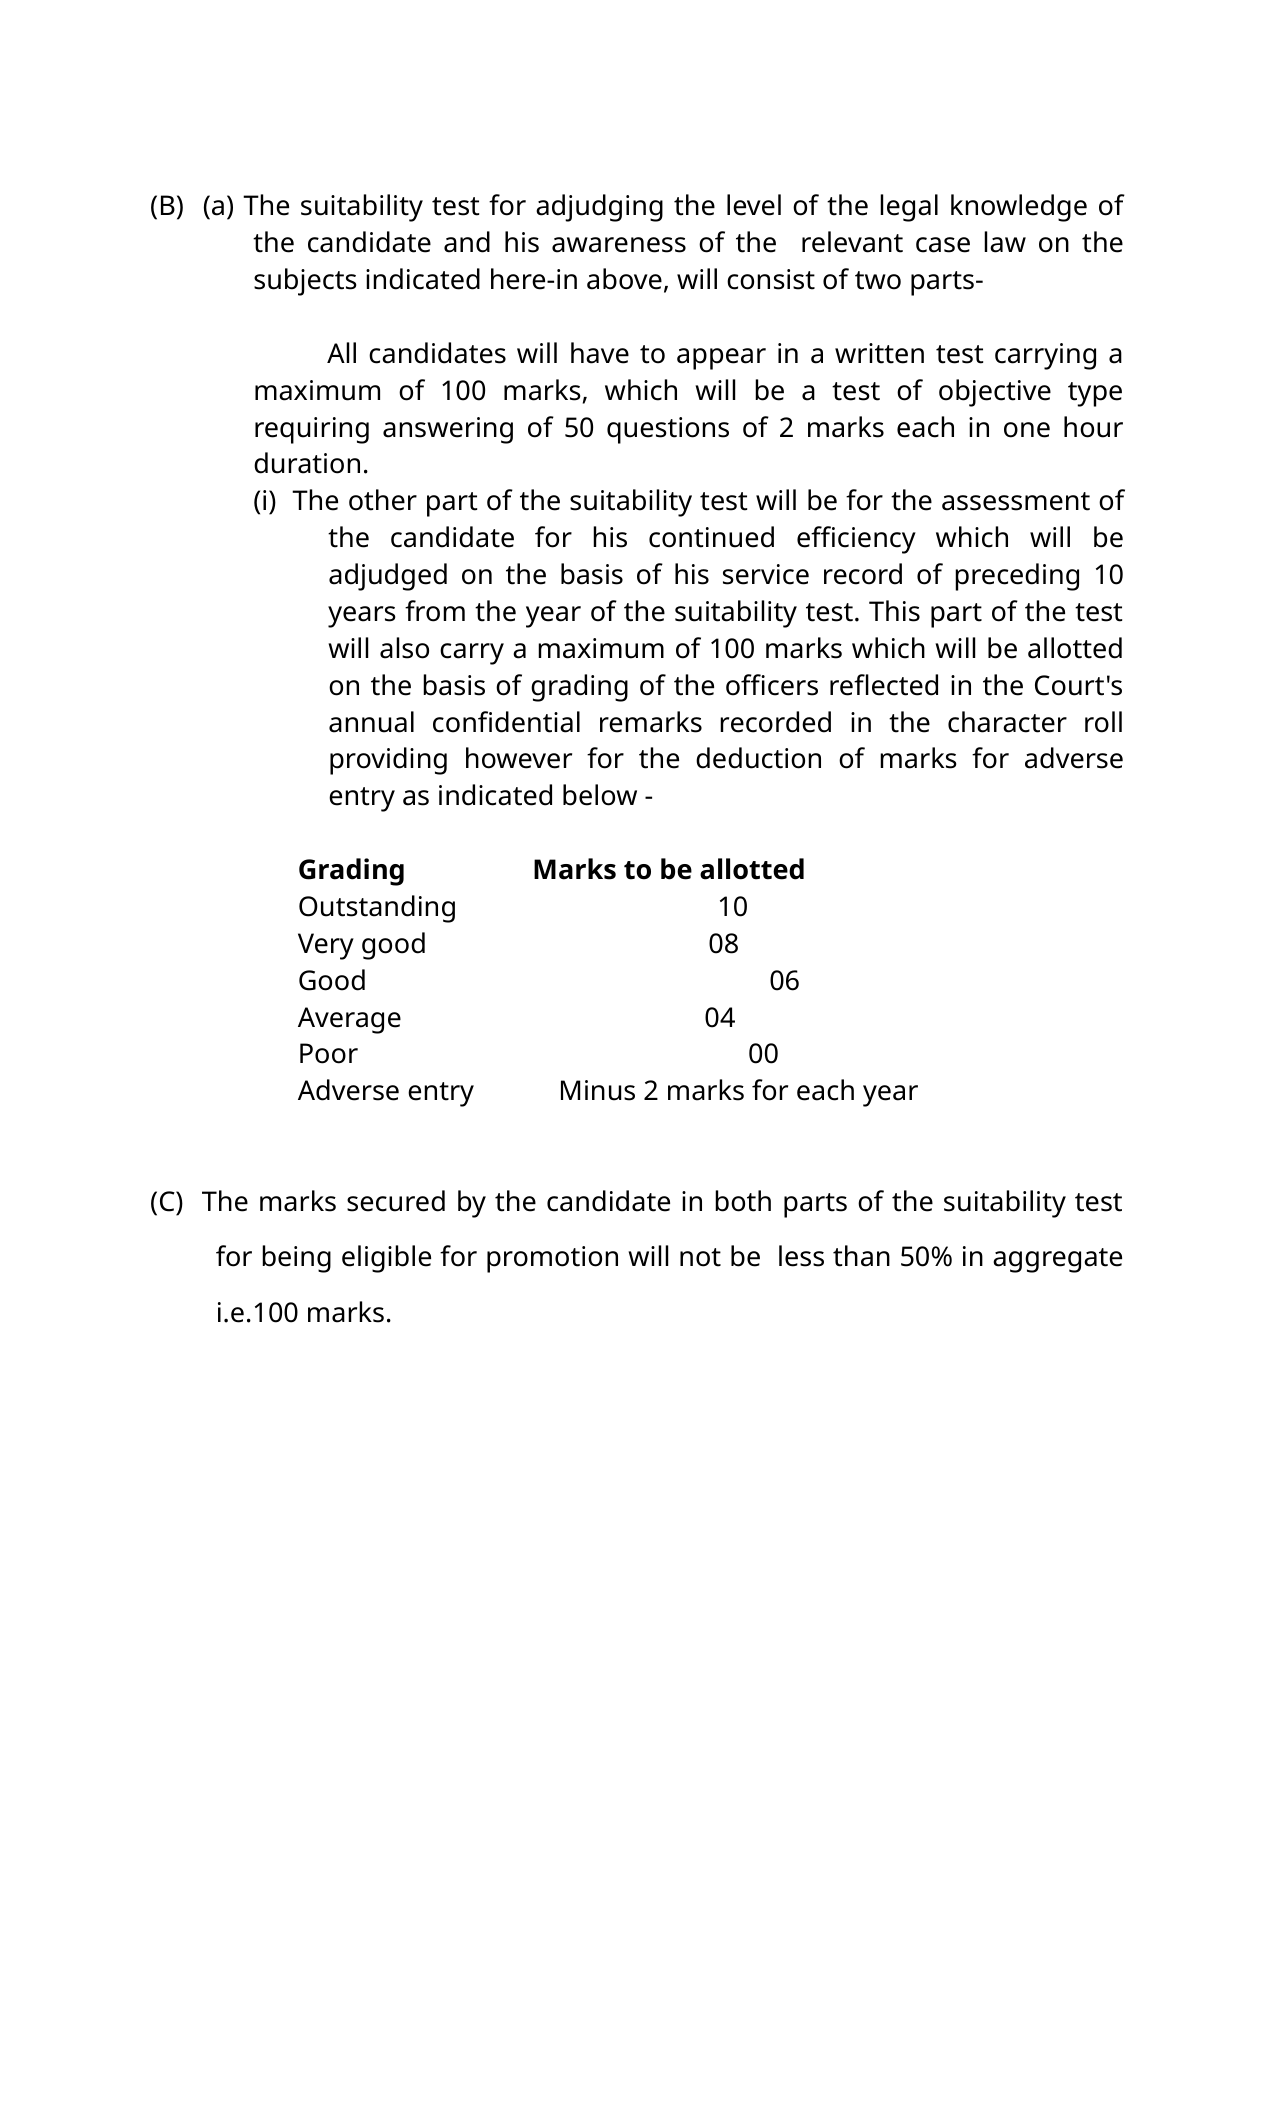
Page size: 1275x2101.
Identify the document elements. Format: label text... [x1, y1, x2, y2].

text Adverse entry Minus 2 marks for each year [150, 1072, 1125, 1109]
text Poor 00 [150, 1035, 1125, 1072]
text Good 06 [150, 961, 1125, 998]
text Outstanding 10 [150, 887, 1125, 924]
text Average 04 [150, 998, 1125, 1035]
text Grading Marks to be allotted [150, 851, 1125, 887]
text All candidates will have to appear in a written test carrying a maximum of 100 marks, which will be a test of objective type requiring answering of 50 questions of 2 marks each in one hour duration. [253, 334, 1125, 482]
text (i) The other part of the suitability test will be for the assessment of the candidate for his continued efficiency which will be adjudged on the basis of his service record of preceding 10 years from the year of the suitability test. This part of the test will also carry a maximum of 100 marks which will be allotted on the basis of grading of the officers reflected in the Court's annual confidential remarks recorded in the character roll providing however for the deduction of marks for adverse entry as indicated below - [253, 482, 1125, 814]
text (C) The marks secured by the candidate in both parts of the suitability test for being eligible for promotion will not be less than 50% in aggregate i.e.100 marks. [150, 1182, 1125, 1330]
text Very good 08 [150, 924, 1125, 961]
text (B) (a) The suitability test for adjudging the level of the legal knowledge of the candidate and his awareness of the relevant case law on the subjects indicated here-in above, will consist of two parts- [150, 187, 1125, 297]
